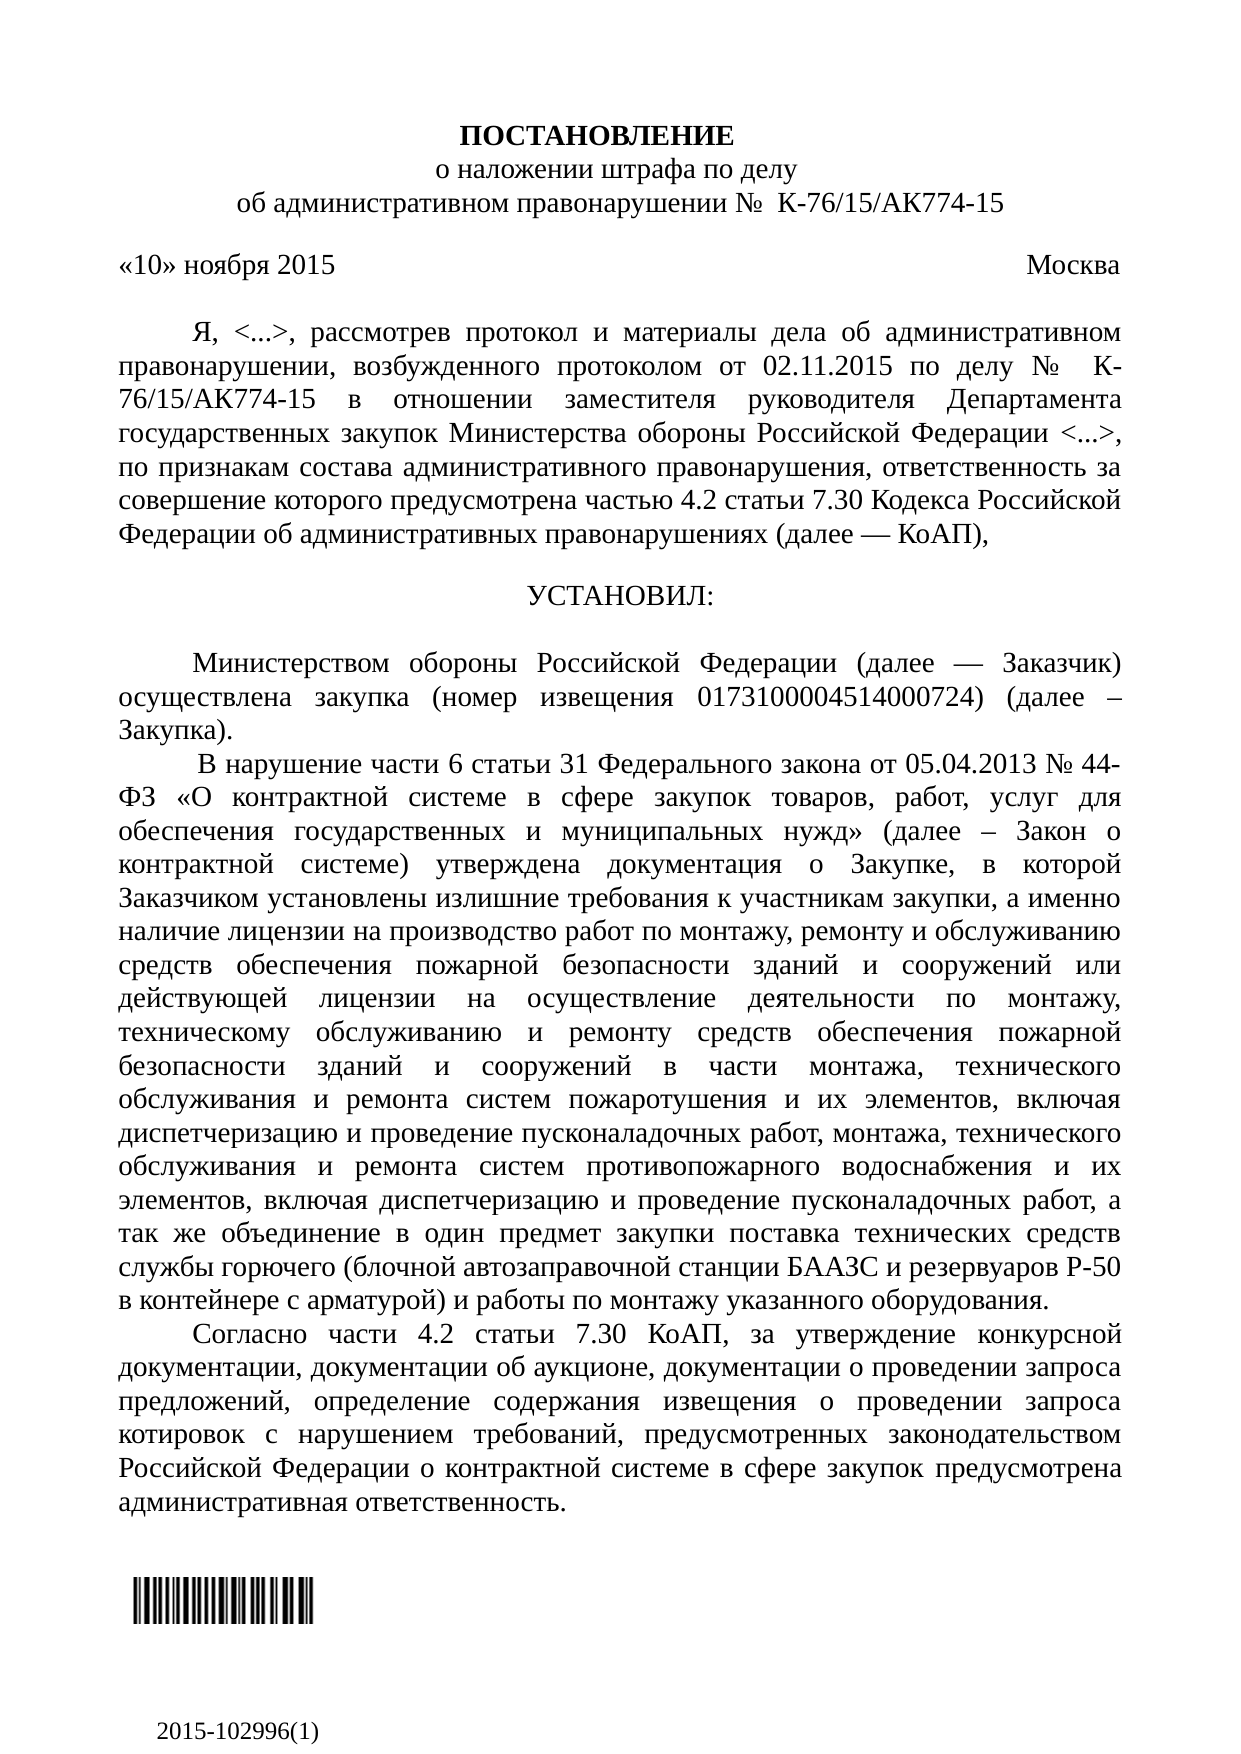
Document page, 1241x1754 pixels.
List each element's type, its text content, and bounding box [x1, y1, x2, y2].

text В нарушение части 6 статьи 31 Федерального закона от 05.04.2013 № 44-ФЗ «О контрактной системе в сфере закупок товаров, работ, услуг для обеспечения государственных и муниципальных нужд» (далее – Закон о контрактной системе) утверждена документация о Закупке, в которой Заказчиком установлены излишние требования к участникам закупки, а именно наличие лицензии на производство работ по монтажу, ремонту и обслуживанию средств обеспечения пожарной безопасности зданий и сооружений или действующей лицензии на осуществление деятельности по монтажу, техническому обслуживанию и ремонту средств обеспечения пожарной безопасности зданий и сооружений в части монтажа, технического обслуживания и ремонта систем пожаротушения и их элементов, включая диспетчеризацию и проведение пусконаладочных работ, монтажа, технического обслуживания и ремонта систем противопожарного водоснабжения и их элементов, включая диспетчеризацию и проведение пусконаладочных работ, а так же объединение в один предмет закупки поставка технических средств службы горючего (блочной автозаправочной станции БААЗС и резервуаров Р-50 в контейнере с арматурой) и работы по монтажу указанного оборудования. [118, 746, 1122, 1316]
text УСТАНОВИЛ: [118, 578, 1122, 612]
text Я, <...>, рассмотрев протокол и материалы дела об административном правонарушении, возбужденного протоколом от 02.11.2015 по делу № К-76/15/АК774-15 в отношении заместителя руководителя Департамента государственных закупок Министерства обороны Российской Федерации <...>, по признакам состава административного правонарушения, ответственность за совершение которого предусмотрена частью 4.2 статьи 7.30 Кодекса Российской Федерации об административных правонарушениях (далее — КоАП), [118, 314, 1122, 549]
text о наложении штрафа по делу [118, 152, 1122, 185]
text Министерством обороны Российской Федерации (далее — Заказчик) осуществлена закупка (номер извещения 0173100004514000724) (далее – Закупка). [118, 645, 1122, 746]
text ПОСТАНОВЛЕНИЕ [117, 118, 1078, 152]
text Согласно части 4.2 статьи 7.30 КоАП, за утверждение конкурсной документации, документации об аукционе, документации о проведении запроса предложений, определение содержания извещения о проведении запроса котировок с нарушением требований, предусмотренных законодательством Российской Федерации о контрактной системе в сфере закупок предусмотрена административная ответственность. [118, 1316, 1122, 1517]
text об административном правонарушении № К-76/15/АК774-15 [118, 185, 1122, 219]
picture [118, 1577, 331, 1624]
text «10» ноября 2015 Москва [118, 247, 1122, 281]
